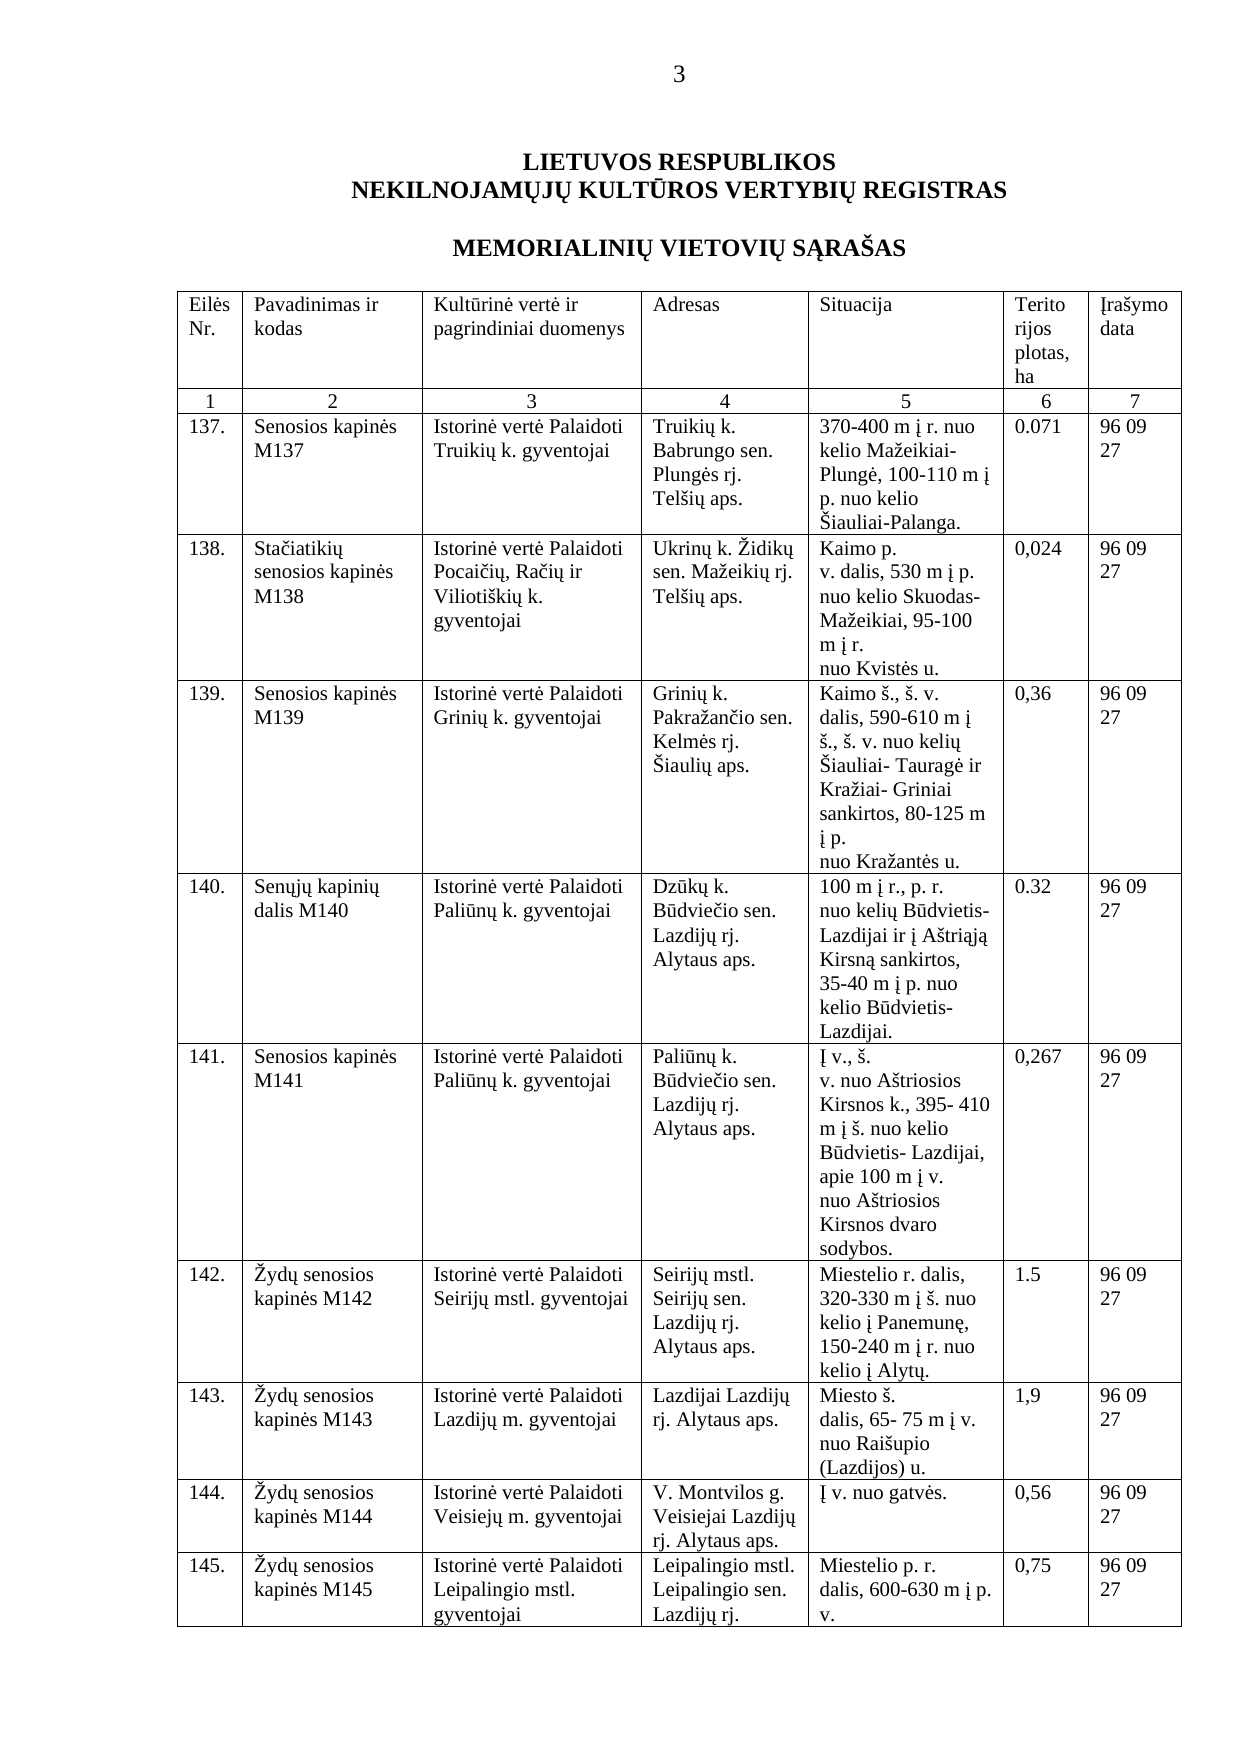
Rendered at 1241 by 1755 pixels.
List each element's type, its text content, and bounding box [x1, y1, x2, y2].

table_cell Žydų senosios kapinės M144 [243, 1480, 422, 1552]
table_cell Miestelio r. dalis, 320-330 m į š. nuo kelio į Panemunę, 150-240 m į r. nuo kelio į Alytų. [809, 1261, 1003, 1382]
table_cell Seirijų mstl. Seirijų sen. Lazdijų rj. Alytaus aps. [642, 1261, 808, 1382]
table_cell Ukrinų k. Židikų sen. Mažeikių rj. Telšių aps. [642, 535, 808, 680]
table_header Situacija [809, 292, 1003, 388]
table_cell Istorinė vertė Palaidoti Leipalingio mstl. gyventojai [423, 1553, 641, 1626]
table_cell Istorinė vertė Palaidoti Pocaičių, Račių ir Viliotiškių k. gyventojai [423, 535, 641, 680]
table_cell Senosios kapinės M141 [243, 1044, 422, 1260]
table_cell 0,36 [1004, 681, 1088, 873]
table_header Adresas [642, 292, 808, 388]
table_cell 143. [178, 1383, 242, 1479]
table_cell Senosios kapinės M139 [243, 681, 422, 873]
table_cell 4 [642, 389, 808, 413]
table_cell 370-400 m į r. nuo kelio Mažeikiai-Plungė, 100-110 m į p. nuo kelio Šiauliai-Palanga. [809, 414, 1003, 534]
table_cell 142. [178, 1261, 242, 1382]
table_cell Stačiatikių senosios kapinės M138 [243, 535, 422, 680]
table_cell Leipalingio mstl. Leipalingio sen. Lazdijų rj. [642, 1553, 808, 1626]
table_cell Žydų senosios kapinės M142 [243, 1261, 422, 1382]
table_cell 96 09 27 [1089, 1553, 1181, 1626]
table_header Pavadinimas ir kodas [243, 292, 422, 388]
table_cell Kaimo š., š. v. dalis, 590-610 m į š., š. v. nuo kelių Šiauliai- Tauragė ir Kražiai- Griniai sankirtos, 80-125 m į p. nuo Kražantės u. [809, 681, 1003, 873]
table_cell 138. [178, 535, 242, 680]
table_cell Istorinė vertė Palaidoti Grinių k. gyventojai [423, 681, 641, 873]
table_cell Miesto š. dalis, 65- 75 m į v. nuo Raišupio (Lazdijos) u. [809, 1383, 1003, 1479]
table_cell Istorinė vertė Palaidoti Seirijų mstl. gyventojai [423, 1261, 641, 1382]
table_cell 1,9 [1004, 1383, 1088, 1479]
table_cell 7 [1089, 389, 1181, 413]
table_header Eilės Nr. [178, 292, 242, 388]
table_cell 140. [178, 874, 242, 1043]
table_cell Dzūkų k. Būdviečio sen. Lazdijų rj. Alytaus aps. [642, 874, 808, 1043]
table_cell Istorinė vertė Palaidoti Truikių k. gyventojai [423, 414, 641, 534]
table_cell Grinių k. Pakražančio sen. Kelmės rj. Šiaulių aps. [642, 681, 808, 873]
text NEKILNOJAMŲJŲ KULTŪROS VERTYBIŲ REGISTRAS [177, 176, 1181, 204]
table_cell Senosios kapinės M137 [243, 414, 422, 534]
table_cell Istorinė vertė Palaidoti Paliūnų k. gyventojai [423, 1044, 641, 1260]
table_cell 145. [178, 1553, 242, 1626]
table_cell 96 09 27 [1089, 535, 1181, 680]
table_cell Žydų senosios kapinės M145 [243, 1553, 422, 1626]
table_cell Miestelio p. r. dalis, 600-630 m į p. v. [809, 1553, 1003, 1626]
table_cell 100 m į r., p. r. nuo kelių Būdvietis- Lazdijai ir į Aštriąją Kirsną sankirtos, 35-40 m į p. nuo kelio Būdvietis- Lazdijai. [809, 874, 1003, 1043]
table_cell Senųjų kapinių dalis M140 [243, 874, 422, 1043]
table_cell Paliūnų k. Būdviečio sen. Lazdijų rj. Alytaus aps. [642, 1044, 808, 1260]
text MEMORIALINIŲ VIETOVIŲ SĄRAŠAS [177, 233, 1181, 262]
table_cell 137. [178, 414, 242, 534]
table_cell 96 09 27 [1089, 414, 1181, 534]
table_cell 141. [178, 1044, 242, 1260]
table_cell Kaimo p. v. dalis, 530 m į p. nuo kelio Skuodas- Mažeikiai, 95-100 m į r. nuo Kvistės u. [809, 535, 1003, 680]
table_cell 1.5 [1004, 1261, 1088, 1382]
table_cell 144. [178, 1480, 242, 1552]
table_cell 2 [243, 389, 422, 413]
table_cell Istorinė vertė Palaidoti Lazdijų m. gyventojai [423, 1383, 641, 1479]
table_cell 6 [1004, 389, 1088, 413]
table_cell 1 [178, 389, 242, 413]
table_cell 5 [809, 389, 1003, 413]
table_cell Truikių k. Babrungo sen. Plungės rj. Telšių aps. [642, 414, 808, 534]
table_cell 96 09 27 [1089, 681, 1181, 873]
table_cell 96 09 27 [1089, 1480, 1181, 1552]
table_cell 3 [423, 389, 641, 413]
table_cell Į v., š. v. nuo Aštriosios Kirsnos k., 395- 410 m į š. nuo kelio Būdvietis- Lazdijai, apie 100 m į v. nuo Aštriosios Kirsnos dvaro sodybos. [809, 1044, 1003, 1260]
table_cell 96 09 27 [1089, 1383, 1181, 1479]
table_cell 0,024 [1004, 535, 1088, 680]
table_cell V. Montvilos g. Veisiejai Lazdijų rj. Alytaus aps. [642, 1480, 808, 1552]
table_cell 96 09 27 [1089, 1261, 1181, 1382]
table_header Įrašymo data [1089, 292, 1181, 388]
table_header Terito rijos plotas, ha [1004, 292, 1088, 388]
table_cell 0,56 [1004, 1480, 1088, 1552]
table_header Kultūrinė vertė ir pagrindiniai duomenys [423, 292, 641, 388]
table_cell 96 09 27 [1089, 874, 1181, 1043]
table_cell 96 09 27 [1089, 1044, 1181, 1260]
table_cell Istorinė vertė Palaidoti Veisiejų m. gyventojai [423, 1480, 641, 1552]
text LIETUVOS RESPUBLIKOS [177, 147, 1181, 176]
table_cell Žydų senosios kapinės M143 [243, 1383, 422, 1479]
table_cell 0,75 [1004, 1553, 1088, 1626]
table_cell 0.071 [1004, 414, 1088, 534]
table_cell 139. [178, 681, 242, 873]
table_cell Į v. nuo gatvės. [809, 1480, 1003, 1552]
table_cell 0.32 [1004, 874, 1088, 1043]
table_cell Lazdijai Lazdijų rj. Alytaus aps. [642, 1383, 808, 1479]
table_cell Istorinė vertė Palaidoti Paliūnų k. gyventojai [423, 874, 641, 1043]
table_cell 0,267 [1004, 1044, 1088, 1260]
